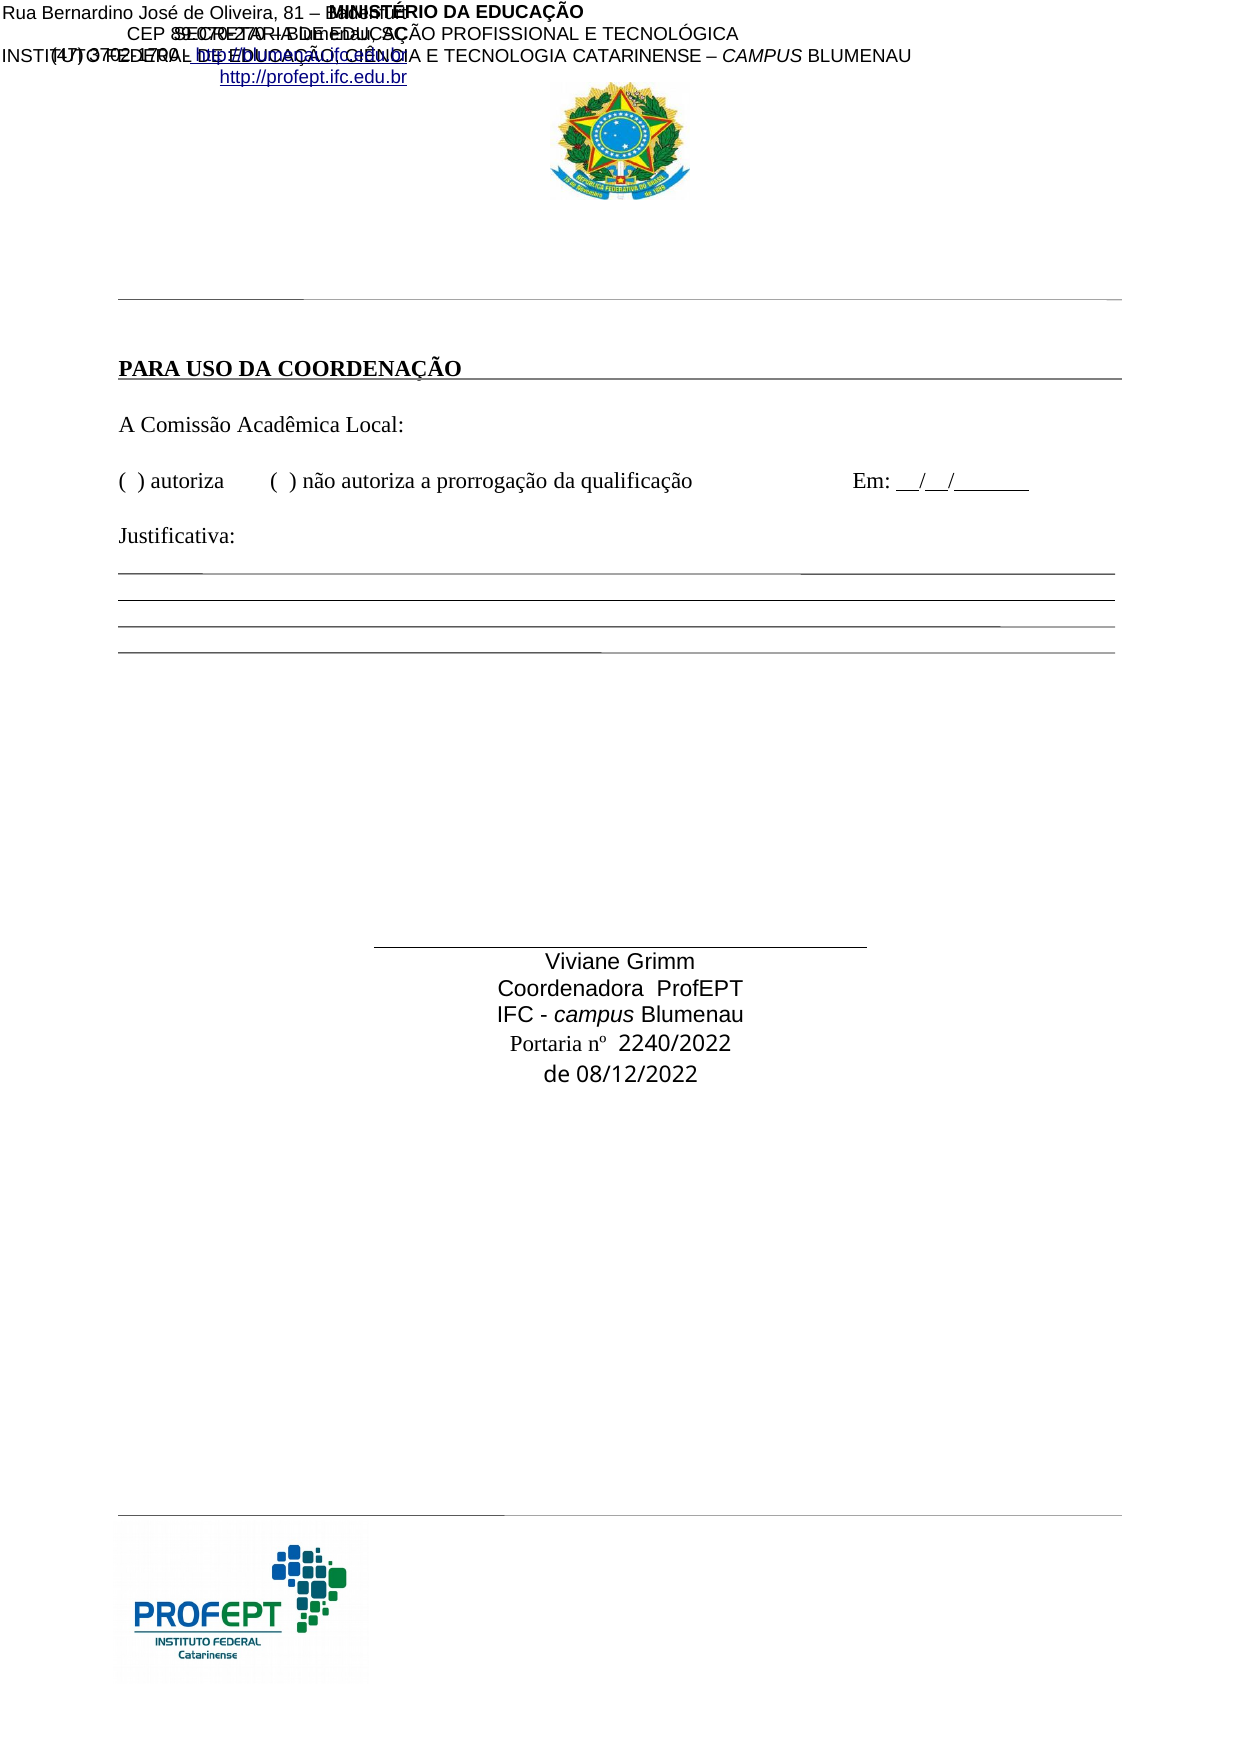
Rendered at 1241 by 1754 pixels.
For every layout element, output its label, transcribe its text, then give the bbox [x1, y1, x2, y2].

text ( ) autoriza ( ) não autoriza a prorrogação da qualificação Em: / / [118, 467, 1134, 493]
text Coordenadora ProfEPT [106, 974, 1134, 1001]
picture [113, 1520, 369, 1684]
text A Comissão Acadêmica Local: [118, 411, 1134, 438]
text Portaria nº 2240/2022 de 08/12/2022 [509, 1027, 732, 1090]
text Justificativa: [118, 522, 1134, 548]
text Viviane Grimm [106, 942, 1134, 974]
text IFC - campus Blumenau [106, 1001, 1134, 1027]
picture [550, 82, 690, 200]
text PARA USO DA COORDENAÇÃO [118, 355, 1134, 382]
